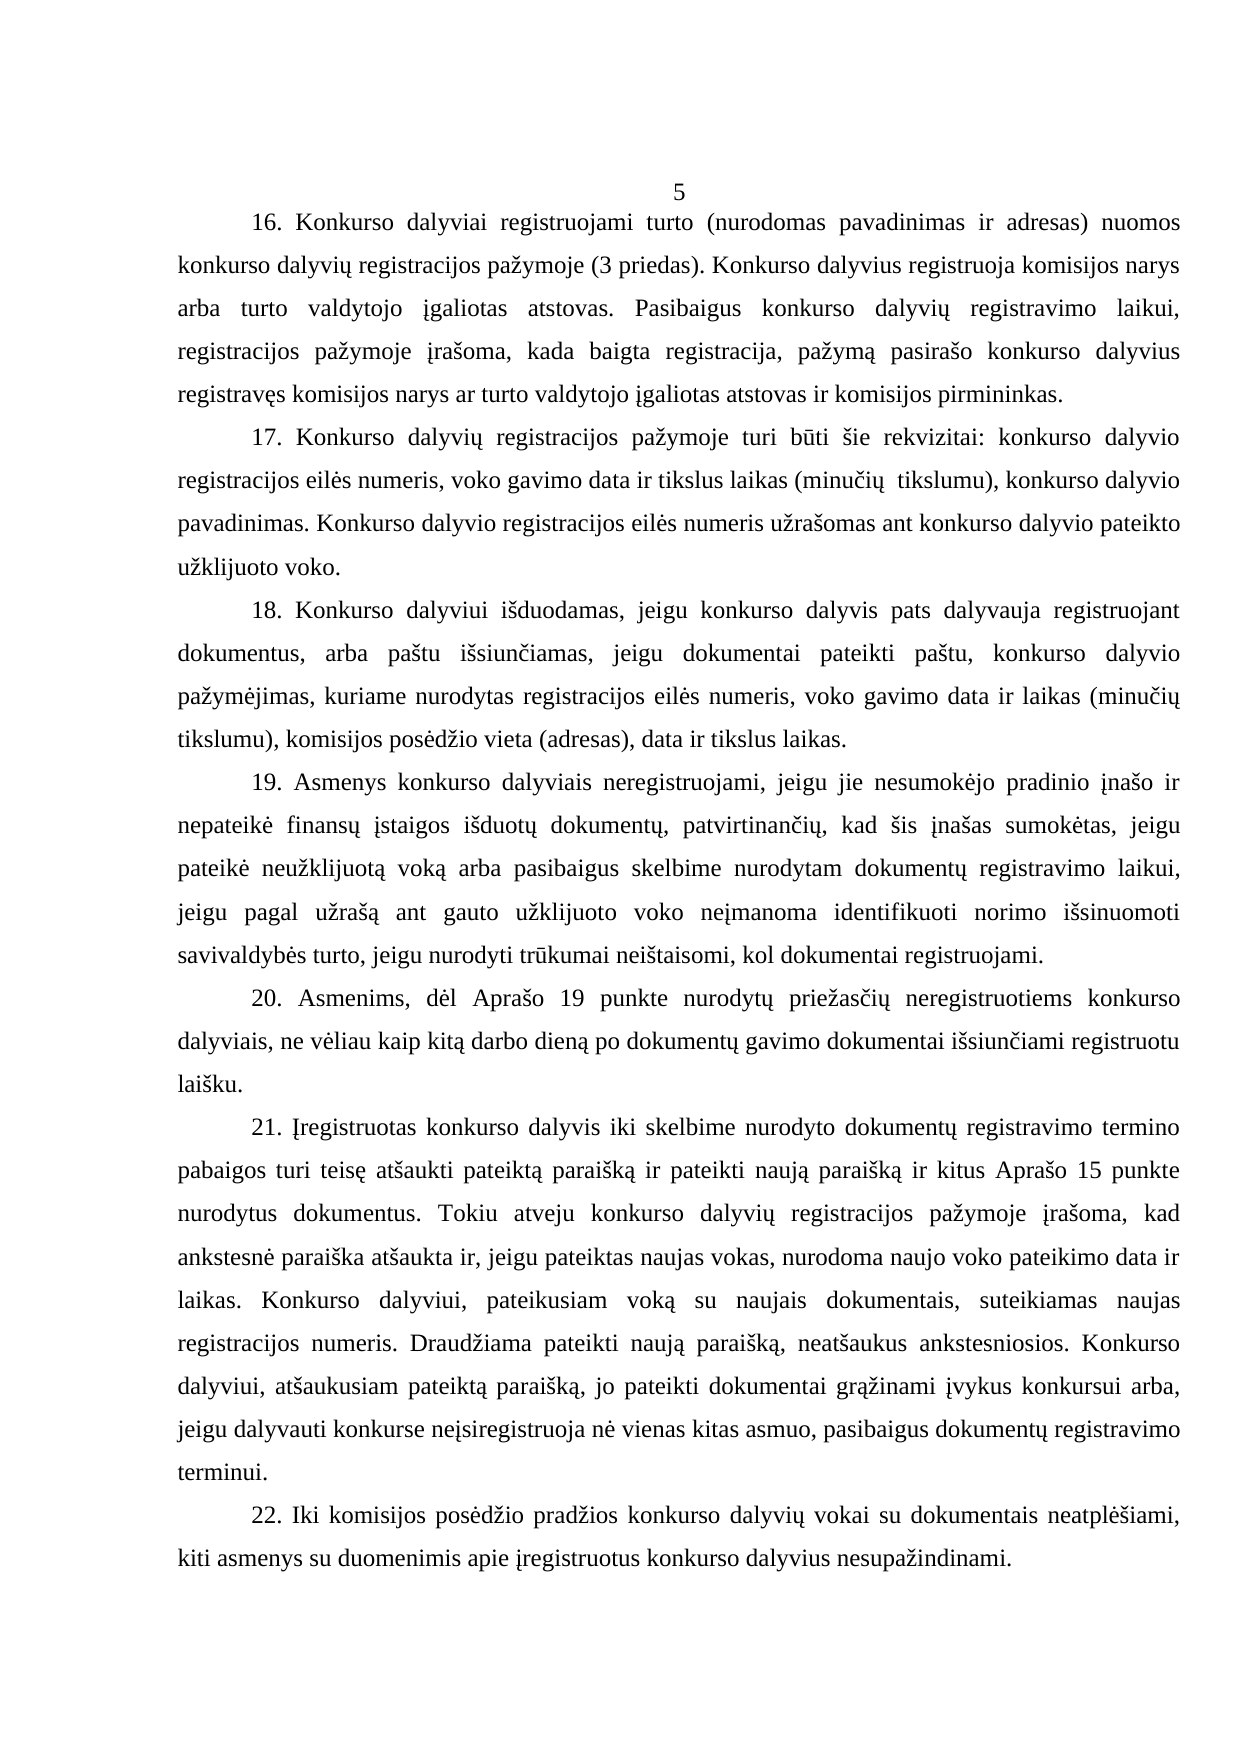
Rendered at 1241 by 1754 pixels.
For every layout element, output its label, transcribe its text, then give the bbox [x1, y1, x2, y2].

text 19. Asmenys konkurso dalyviais neregistruojami, jeigu jie nesumokėjo pradinio įnašo ir nepateikė finansų įstaigos išduotų dokumentų, patvirtinančių, kad šis įnašas sumokėtas, jeigu pateikė neužklijuotą voką arba pasibaigus skelbime nurodytam dokumentų registravimo laikui, jeigu pagal užrašą ant gauto užklijuoto voko neįmanoma identifikuoti norimo išsinuomoti savivaldybės turto, jeigu nurodyti trūkumai neištaisomi, kol dokumentai registruojami. [177, 767, 1181, 968]
text 21. Įregistruotas konkurso dalyvis iki skelbime nurodyto dokumentų registravimo termino pabaigos turi teisę atšaukti pateiktą paraišką ir pateikti naują paraišką ir kitus Aprašo 15 punkte nurodytus dokumentus. Tokiu atveju konkurso dalyvių registracijos pažymoje įrašoma, kad ankstesnė paraiška atšaukta ir, jeigu pateiktas naujas vokas, nurodoma naujo voko pateikimo data ir laikas. Konkurso dalyviui, pateikusiam voką su naujais dokumentais, suteikiamas naujas registracijos numeris. Draudžiama pateikti naują paraišką, neatšaukus ankstesniosios. Konkurso dalyviui, atšaukusiam pateiktą paraišką, jo pateikti dokumentai grąžinami įvykus konkursui arba, jeigu dalyvauti konkurse neįsiregistruoja nė vienas kitas asmuo, pasibaigus dokumentų registravimo terminui. [177, 1112, 1181, 1486]
text 22. Iki komisijos posėdžio pradžios konkurso dalyvių vokai su dokumentais neatplėšiami, kiti asmenys su duomenimis apie įregistruotus konkurso dalyvius nesupažindinami. [177, 1500, 1181, 1572]
text 18. Konkurso dalyviui išduodamas, jeigu konkurso dalyvis pats dalyvauja registruojant dokumentus, arba paštu išsiunčiamas, jeigu dokumentai pateikti paštu, konkurso dalyvio pažymėjimas, kuriame nurodytas registracijos eilės numeris, voko gavimo data ir laikas (minučių tikslumu), komisijos posėdžio vieta (adresas), data ir tikslus laikas. [177, 595, 1181, 753]
text 16. Konkurso dalyviai registruojami turto (nurodomas pavadinimas ir adresas) nuomos konkurso dalyvių registracijos pažymoje (3 priedas). Konkurso dalyvius registruoja komisijos narys arba turto valdytojo įgaliotas atstovas. Pasibaigus konkurso dalyvių registravimo laikui, registracijos pažymoje įrašoma, kada baigta registracija, pažymą pasirašo konkurso dalyvius registravęs komisijos narys ar turto valdytojo įgaliotas atstovas ir komisijos pirmininkas. [177, 207, 1181, 408]
text 20. Asmenims, dėl Aprašo 19 punkte nurodytų priežasčių neregistruotiems konkurso dalyviais, ne vėliau kaip kitą darbo dieną po dokumentų gavimo dokumentai išsiunčiami registruotu laišku. [177, 983, 1181, 1098]
text 17. Konkurso dalyvių registracijos pažymoje turi būti šie rekvizitai: konkurso dalyvio registracijos eilės numeris, voko gavimo data ir tikslus laikas (minučių tikslumu), konkurso dalyvio pavadinimas. Konkurso dalyvio registracijos eilės numeris užrašomas ant konkurso dalyvio pateikto užklijuoto voko. [177, 422, 1181, 580]
